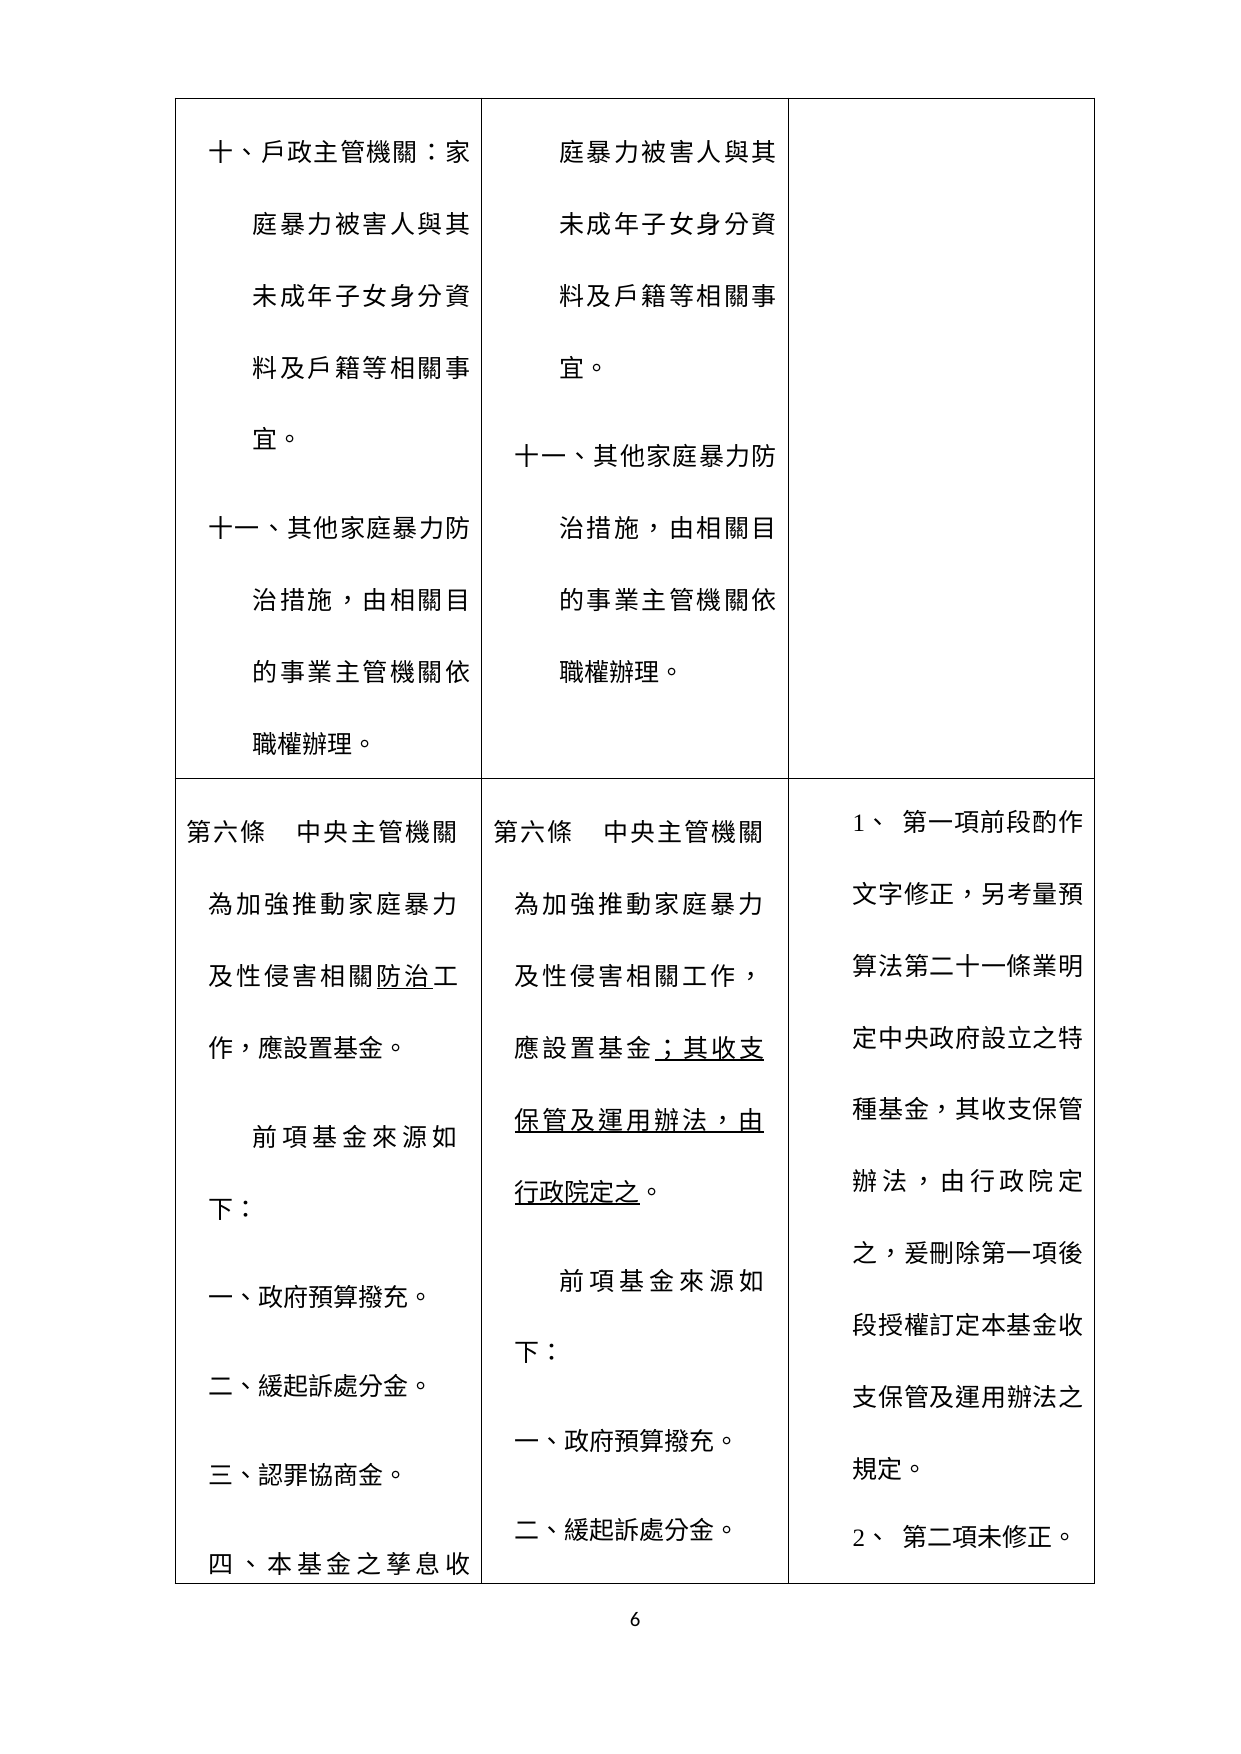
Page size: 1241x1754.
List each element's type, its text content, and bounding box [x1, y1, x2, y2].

table_cell 第六條 中央主管機關為加強推動家庭暴力及性侵害相關防治工作，應設置基金。 前項基金來源如下： 一、政府預算撥充。 二、緩起訴處分金。 三、認罪協商金。 四、本基金之孳息收 [176, 779, 481, 1583]
table_cell 十、戶政主管機關：家庭暴力被害人與其未成年子女身分資料及戶籍等相關事宜。 十一、其他家庭暴力防治措施，由相關目的事業主管機關依職權辦理。 [176, 99, 481, 778]
table_cell [789, 99, 1094, 778]
table_cell 第一項前段酌作文字修正，另考量預算法第二十一條業明定中央政府設立之特種基金，其收支保管辦法，由行政院定之，爰刪除第一項後段授權訂定本基金收支保管及運用辦法之規定。 第二項未修正。 [789, 779, 1094, 1583]
table_cell 庭暴力被害人與其未成年子女身分資料及戶籍等相關事宜。 十一、其他家庭暴力防治措施，由相關目的事業主管機關依職權辦理。 [482, 99, 788, 778]
table_cell 第六條 中央主管機關為加強推動家庭暴力及性侵害相關工作，應設置基金；其收支保管及運用辦法，由行政院定之。 前項基金來源如下： 一、政府預算撥充。 二、緩起訴處分金。 [482, 779, 788, 1583]
